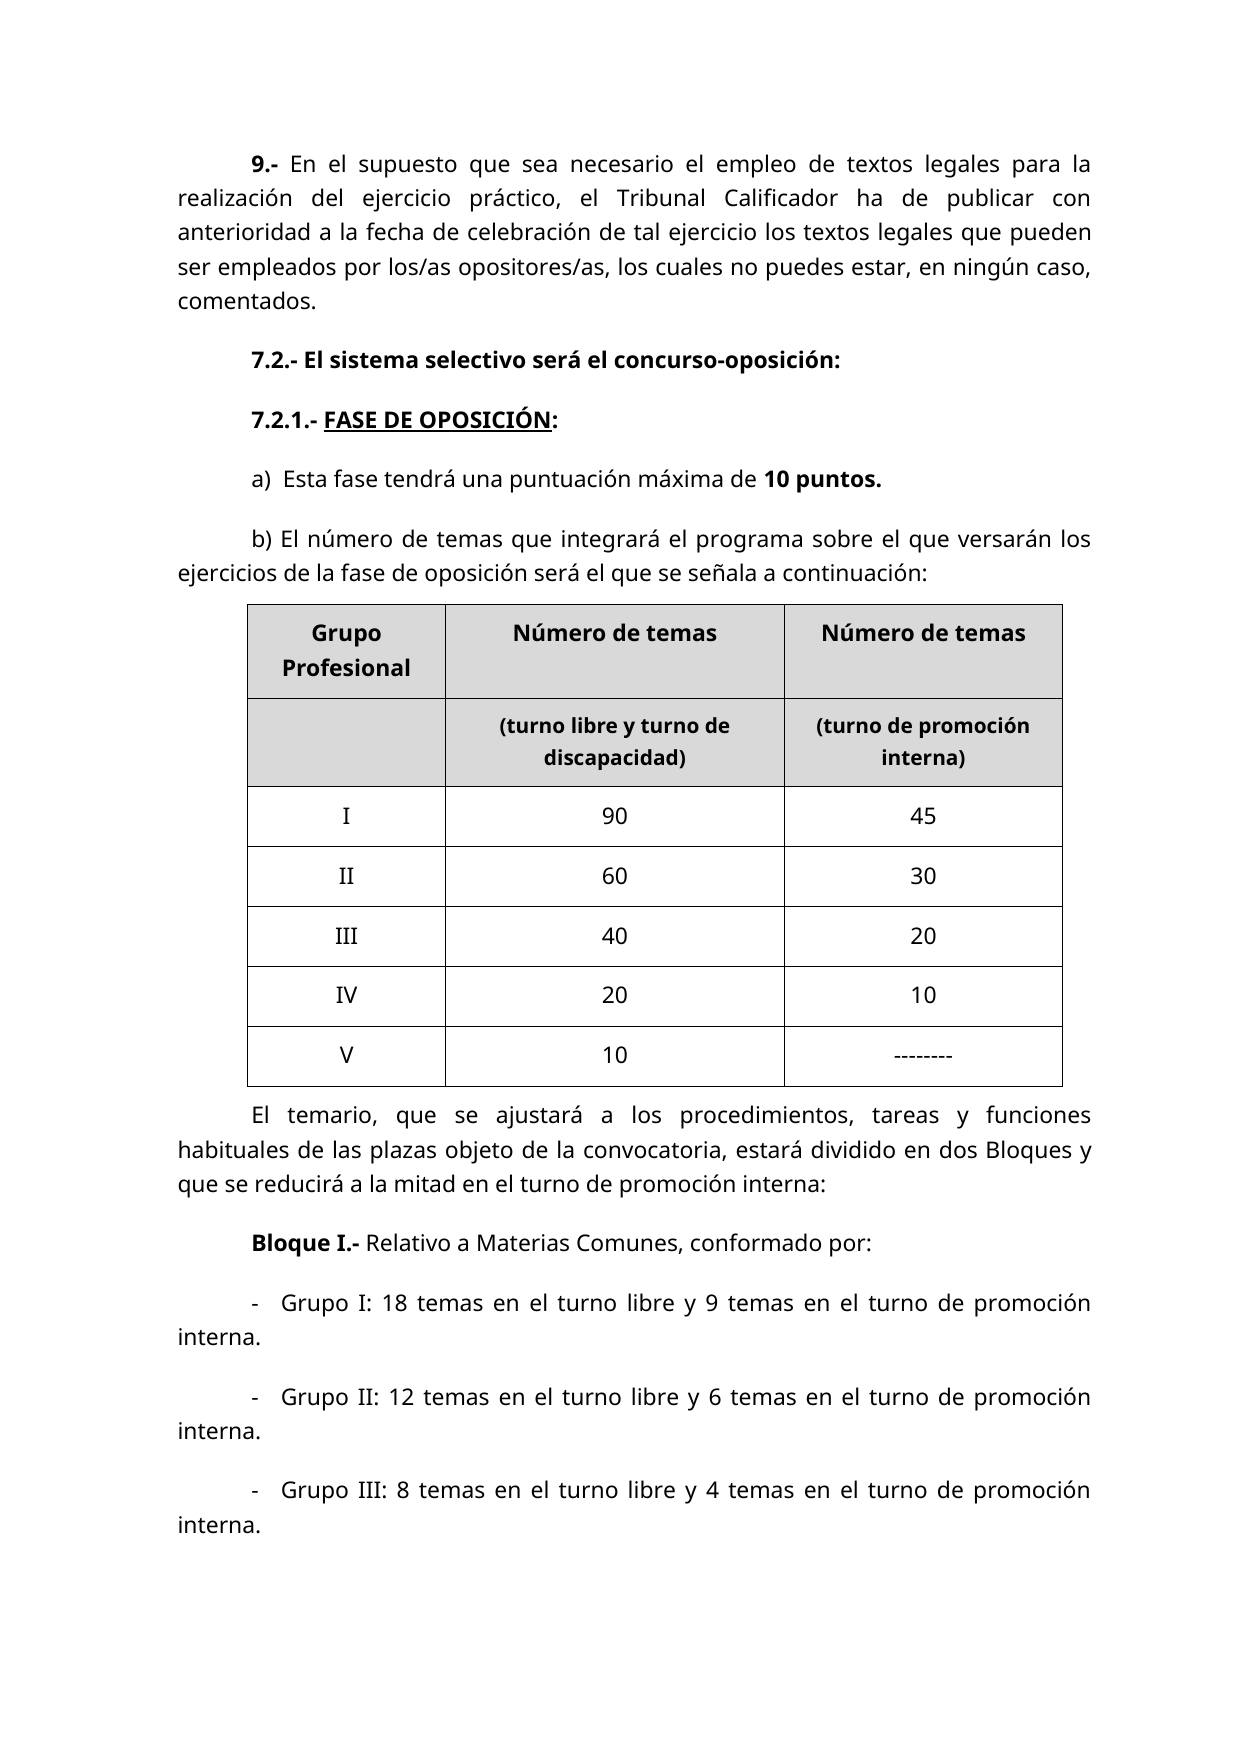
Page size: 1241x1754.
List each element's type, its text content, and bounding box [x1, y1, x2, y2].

table_cell (turno libre y turno de discapacidad) [446, 699, 784, 786]
table_cell 40 [446, 907, 784, 966]
table_cell 60 [446, 847, 784, 906]
table_cell 10 [785, 967, 1062, 1026]
table_cell 90 [446, 787, 784, 846]
table_cell (turno de promoción interna) [785, 699, 1062, 786]
text 7.2.- El sistema selectivo será el concurso-oposición: [177, 344, 1093, 376]
table_header Número de temas [446, 605, 784, 698]
table_cell II [248, 847, 445, 906]
table_cell V [248, 1027, 445, 1086]
text Bloque I.- Relativo a Materias Comunes, conformado por: [177, 1227, 1093, 1259]
text a) Esta fase tendrá una puntuación máxima de 10 puntos. [177, 463, 1093, 494]
table_header Número de temas [785, 605, 1062, 698]
table_cell 20 [446, 967, 784, 1026]
table_cell 10 [446, 1027, 784, 1086]
table_cell IV [248, 967, 445, 1026]
text 7.2.1.- FASE DE OPOSICIÓN: [177, 404, 1093, 435]
table_cell III [248, 907, 445, 966]
table_cell 45 [785, 787, 1062, 846]
text 9.- En el supuesto que sea necesario el empleo de textos legales para la realización del ejercicio práctico, el Tribunal Calificador ha de publicar con anterioridad a la fecha de celebración de tal ejercicio los textos legales que pueden ser empleados por los/as opositores/as, los cuales no puedes estar, en ningún caso, comentados. [177, 148, 1093, 316]
table_cell 20 [785, 907, 1062, 966]
text El temario, que se ajustará a los procedimientos, tareas y funciones habituales de las plazas objeto de la convocatoria, estará dividido en dos Bloques y que se reducirá a la mitad en el turno de promoción interna: [177, 1099, 1093, 1199]
table_cell [248, 699, 445, 786]
text b) El número de temas que integrará el programa sobre el que versarán los ejercicios de la fase de oposición será el que se señala a continuación: [177, 523, 1093, 588]
list Grupo III: 8 temas en el turno libre y 4 temas en el turno de promoción interna. [177, 1474, 1093, 1540]
table_cell -------- [785, 1027, 1062, 1086]
table_cell I [248, 787, 445, 846]
table_cell 30 [785, 847, 1062, 906]
list Grupo I: 18 temas en el turno libre y 9 temas en el turno de promoción interna. [177, 1287, 1093, 1352]
list Grupo II: 12 temas en el turno libre y 6 temas en el turno de promoción interna. [177, 1381, 1093, 1446]
table_header Grupo Profesional [248, 605, 445, 698]
